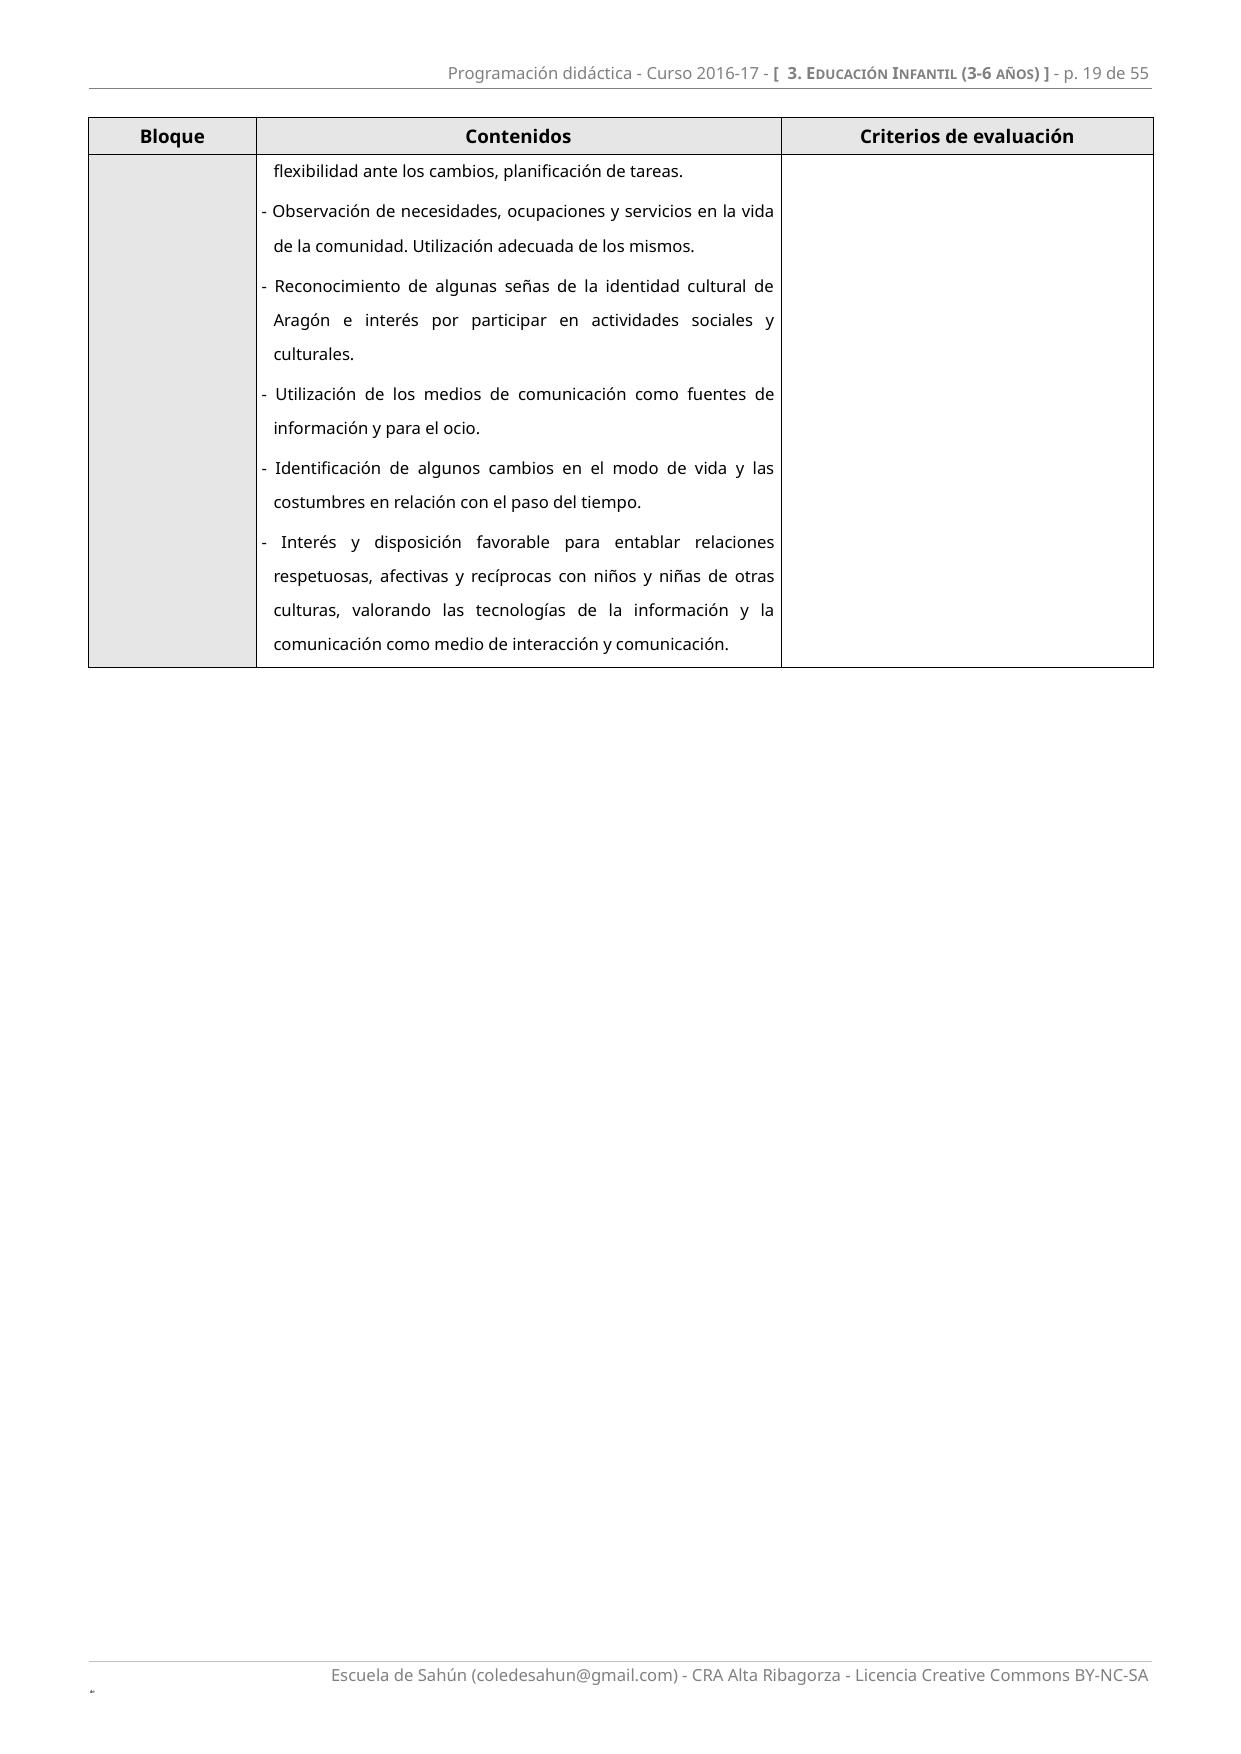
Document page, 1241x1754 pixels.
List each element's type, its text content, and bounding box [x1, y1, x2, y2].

table_cell [782, 155, 1153, 667]
table_cell [89, 155, 256, 667]
table_header Contenidos [257, 118, 781, 154]
table_header Criterios de evaluación [782, 118, 1153, 154]
table_header Bloque [89, 118, 256, 154]
table_cell flexibilidad ante los cambios, planificación de tareas. - Observación de necesidades, ocupaciones y servicios en la vida de la comunidad. Utilización adecuada de los mismos. - Reconocimiento de algunas señas de la identidad cultural de Ara­gón e interés por participar en actividades sociales y culturales. - Utilización de los medios de comunicación como fuentes de infor­mación y para el ocio. - Identificación de algunos cambios en el modo de vida y las costum­bres en relación con el paso del tiempo. - Interés y disposición favorable para entablar relaciones respetuo­sas, afectivas y recíprocas con niños y niñas de otras culturas, valo­rando las tecnologías de la información y la comunicación como medio de interacción y comunicación. [257, 155, 781, 667]
